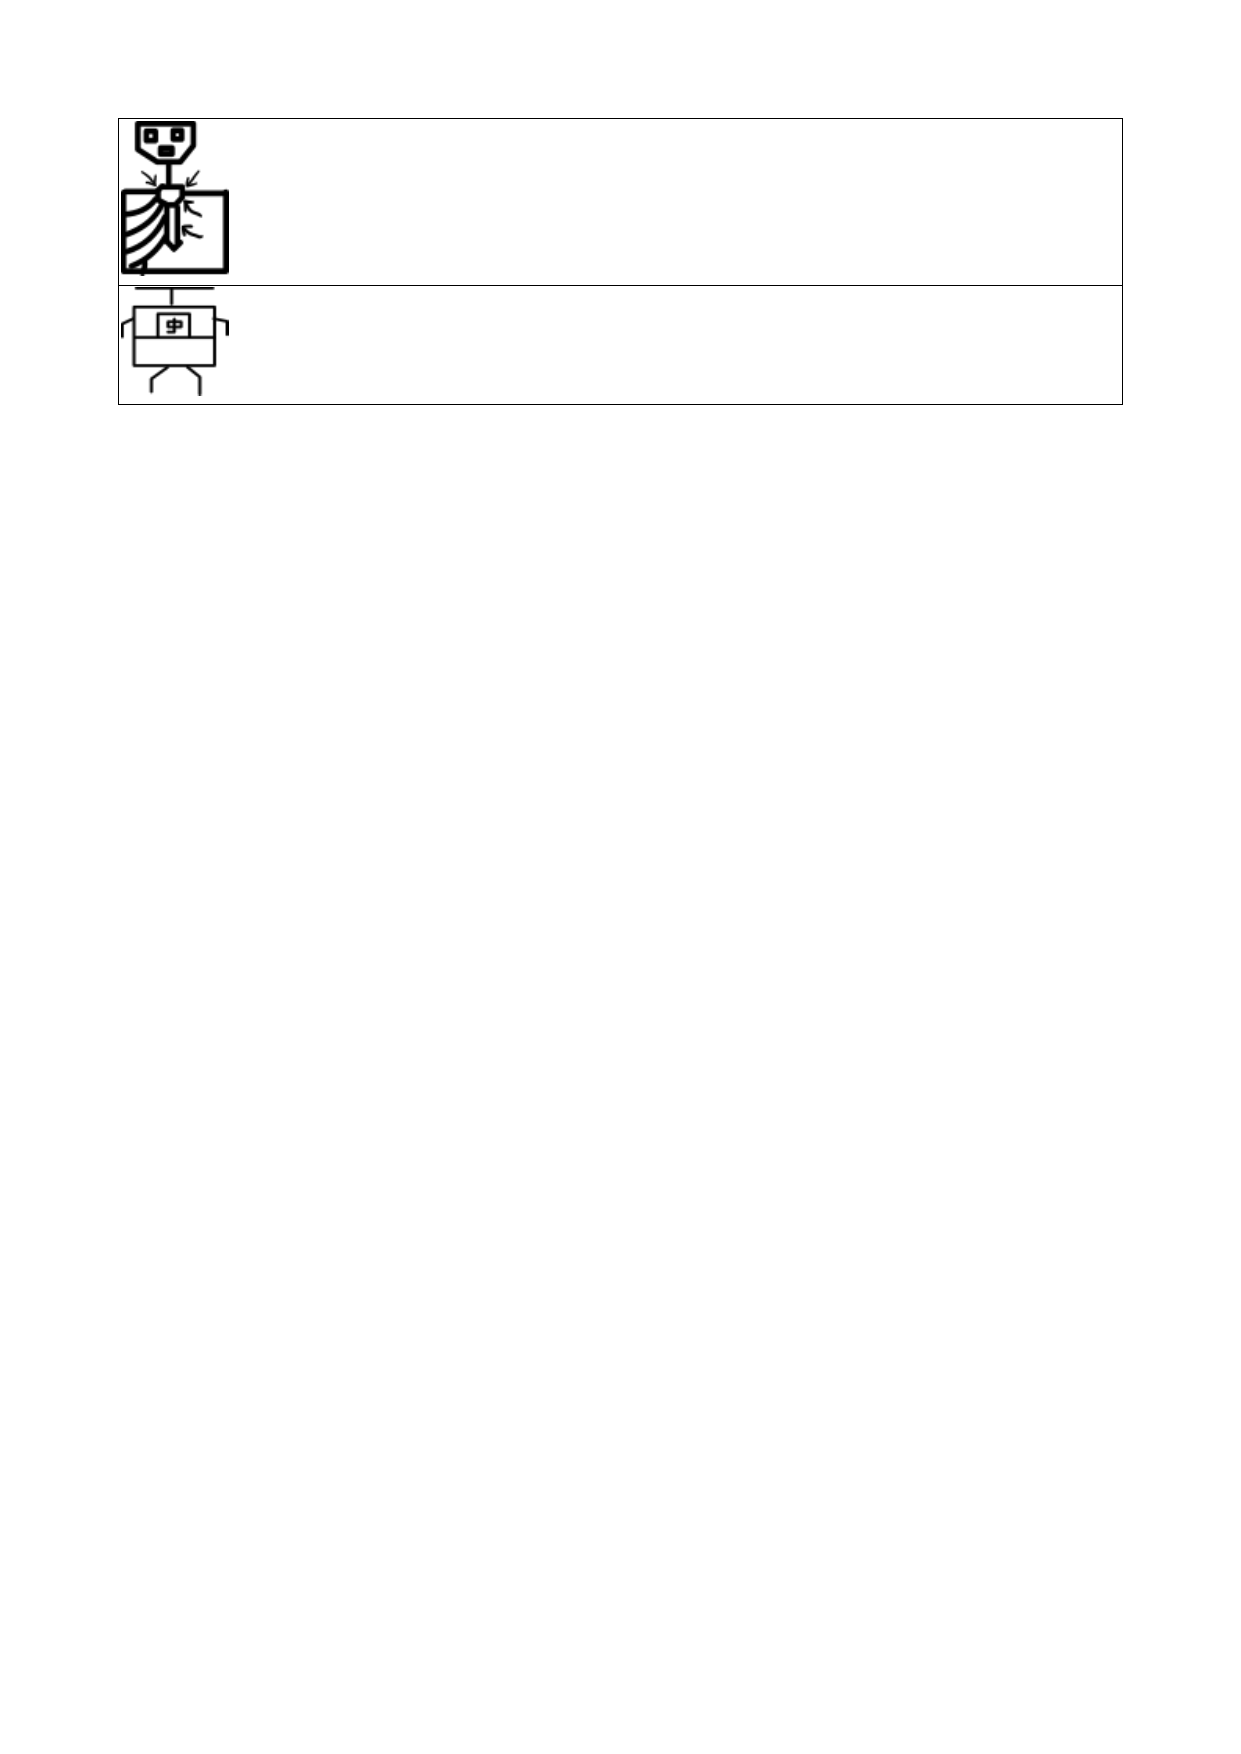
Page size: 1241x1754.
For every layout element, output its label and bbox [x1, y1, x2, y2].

table_cell [119, 119, 1122, 285]
table_cell [119, 286, 1122, 404]
picture [121, 287, 229, 396]
picture [121, 121, 229, 276]
